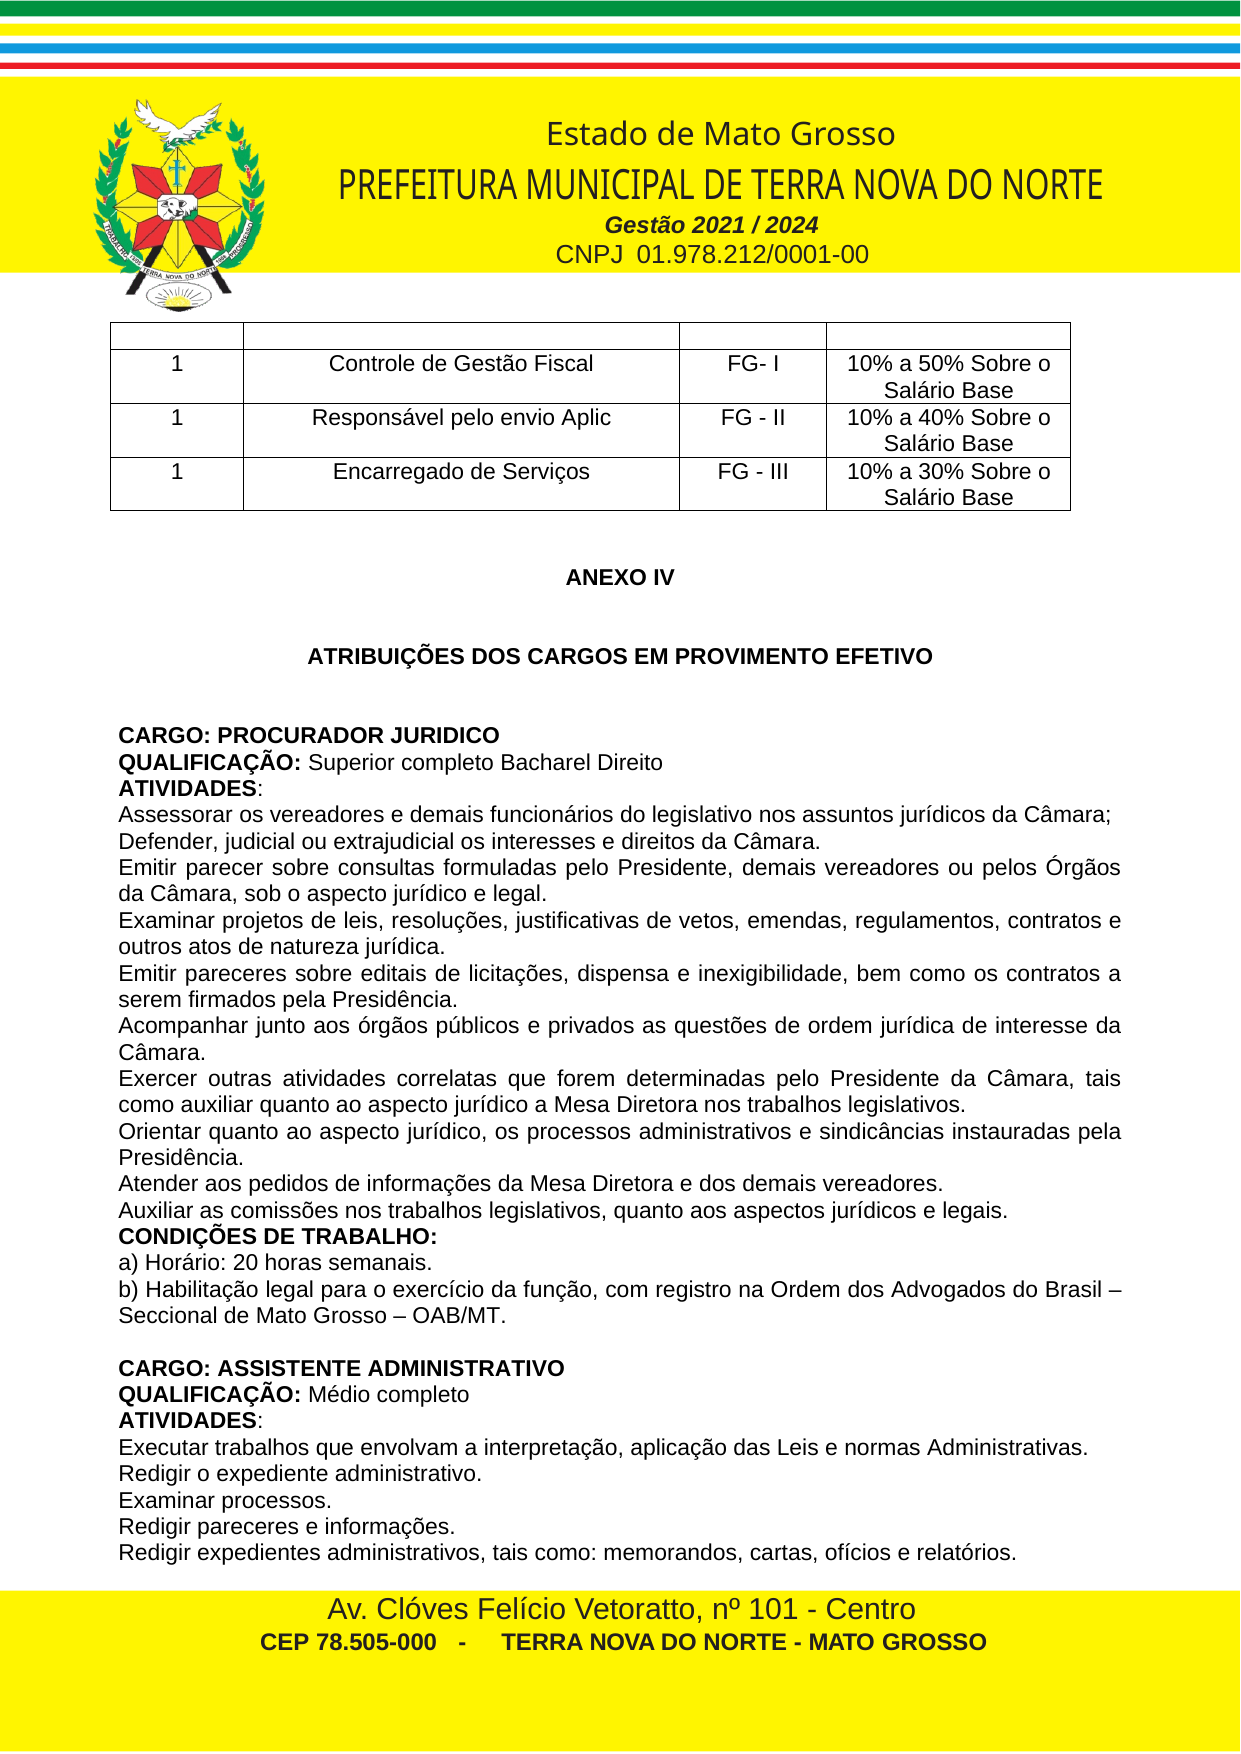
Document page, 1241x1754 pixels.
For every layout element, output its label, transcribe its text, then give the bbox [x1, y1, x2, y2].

text Emitir parecer sobre consultas formuladas pelo Presidente, demais vereadores ou pelos Órgãos da Câmara, sob o aspecto jurídico e legal. [118, 854, 1122, 907]
table_cell Encarregado de Serviços [244, 458, 679, 510]
table_cell 1 [111, 404, 243, 457]
text CARGO: PROCURADOR JURIDICO [118, 722, 1122, 749]
text ATRIBUIÇÕES DOS CARGOS EM PROVIMENTO EFETIVO [118, 643, 1122, 669]
text Acompanhar junto aos órgãos públicos e privados as questões de ordem jurídica de interesse da Câmara. [118, 1012, 1122, 1065]
text ATIVIDADES: [118, 775, 1122, 801]
subtitle CONDIÇÕES DE TRABALHO: [118, 1223, 1122, 1249]
table_header Vagas [111, 323, 243, 349]
text Executar trabalhos que envolvam a interpretação, aplicação das Leis e normas Administrativas. [118, 1434, 1122, 1460]
text Redigir o expediente administrativo. [118, 1460, 1122, 1487]
text QUALIFICAÇÃO: Médio completo [118, 1381, 1122, 1407]
text Redigir expedientes administrativos, tais como: memorandos, cartas, ofícios e relatórios. [118, 1539, 1122, 1566]
text Defender, judicial ou extrajudicial os interesses e direitos da Câmara. [118, 828, 1122, 854]
table_cell FG - II [680, 404, 826, 457]
picture [93, 99, 265, 312]
table_cell FG- I [680, 350, 826, 403]
text ATIVIDADES: [118, 1407, 1122, 1434]
table_cell 10% a 50% Sobre o Salário Base [827, 350, 1070, 403]
text Examinar projetos de leis, resoluções, justificativas de vetos, emendas, regulamentos, contratos e outros atos de natureza jurídica. [118, 907, 1122, 959]
table_header Vencimento (R$) [827, 323, 1070, 349]
text b) Habilitação legal para o exercício da função, com registro na Ordem dos Advogados do Brasil – Seccional de Mato Grosso – OAB/MT. [118, 1276, 1122, 1328]
text QUALIFICAÇÃO: Superior completo Bacharel Direito [118, 749, 1122, 775]
table_cell 1 [111, 350, 243, 403]
table_cell 10% a 30% Sobre o Salário Base [827, 458, 1070, 510]
text Atender aos pedidos de informações da Mesa Diretora e dos demais vereadores. [118, 1170, 1122, 1197]
text Examinar processos. [118, 1487, 1122, 1513]
table_header Padrão [680, 323, 826, 349]
text ANEXO IV [118, 564, 1122, 591]
text Auxiliar as comissões nos trabalhos legislativos, quanto aos aspectos jurídicos e legais. [118, 1197, 1122, 1223]
text Redigir pareceres e informações. [118, 1513, 1122, 1539]
text Emitir pareceres sobre editais de licitações, dispensa e inexigibilidade, bem como os contratos a serem firmados pela Presidência. [118, 959, 1122, 1012]
table_cell 10% a 40% Sobre o Salário Base [827, 404, 1070, 457]
table_cell 1 [111, 458, 243, 510]
table_header Cargo [244, 323, 679, 349]
table_cell FG - III [680, 458, 826, 510]
table_cell Controle de Gestão Fiscal [244, 350, 679, 403]
text a) Horário: 20 horas semanais. [118, 1249, 1122, 1276]
text Orientar quanto ao aspecto jurídico, os processos administrativos e sindicâncias instauradas pela Presidência. [118, 1118, 1122, 1170]
text CARGO: ASSISTENTE ADMINISTRATIVO [118, 1355, 1122, 1381]
text Assessorar os vereadores e demais funcionários do legislativo nos assuntos jurídicos da Câmara; [118, 801, 1122, 828]
text Exercer outras atividades correlatas que forem determinadas pelo Presidente da Câmara, tais como auxiliar quanto ao aspecto jurídico a Mesa Diretora nos trabalhos legislativos. [118, 1065, 1122, 1118]
table_cell Responsável pelo envio Aplic [244, 404, 679, 457]
